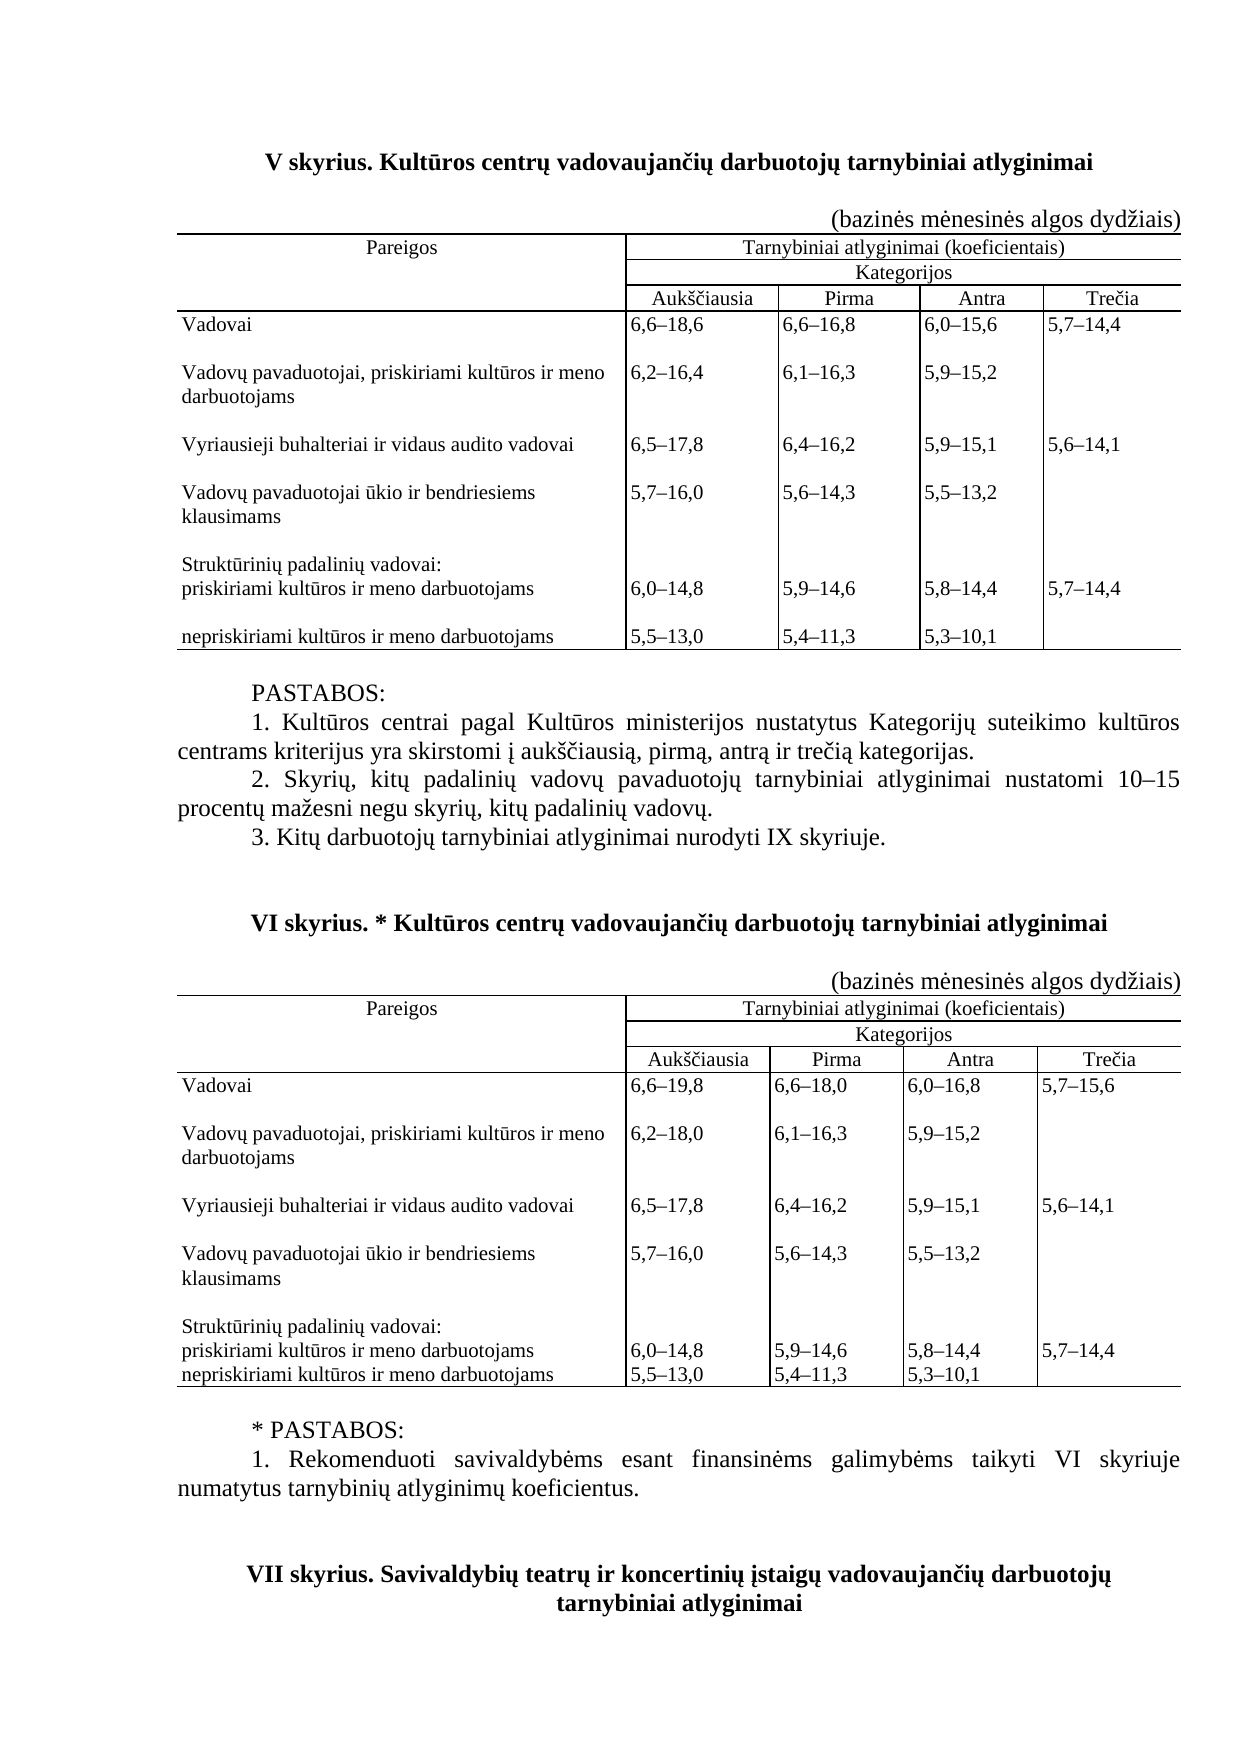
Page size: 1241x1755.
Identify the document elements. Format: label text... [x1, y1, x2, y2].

table_cell [1044, 552, 1048, 576]
table_cell 6,2–18,0 [627, 1121, 769, 1169]
table_cell [1038, 1121, 1181, 1169]
table_cell [1039, 456, 1043, 480]
table_cell [1044, 624, 1048, 648]
table_cell [1044, 480, 1181, 528]
table_cell [177, 1217, 181, 1241]
table_cell [1038, 1290, 1042, 1313]
table_cell [1033, 1169, 1037, 1193]
table_cell [177, 528, 181, 552]
table_cell [1177, 528, 1181, 552]
table_cell [1039, 336, 1043, 360]
table_cell [899, 1314, 903, 1338]
table_cell [177, 456, 181, 480]
table_cell [177, 600, 181, 624]
text (bazinės mėnesinės algos dydžiais) [177, 204, 1181, 233]
text PASTABOS: [177, 678, 1181, 707]
table_cell [899, 1217, 903, 1241]
table_cell [774, 336, 778, 360]
text 2. Skyrių, kitų padalinių vadovų pavaduotojų tarnybiniai atlyginimai nustatomi 10–15 procentų mažesni negu skyrių, kitų padalinių vadovų. [177, 764, 1181, 822]
table_cell [1044, 600, 1048, 624]
table_cell [774, 552, 778, 576]
table_cell [899, 1169, 903, 1193]
text * PASTABOS: [177, 1416, 1181, 1444]
table_cell 5,5–13,2 [904, 1241, 1037, 1289]
table_cell [1177, 1362, 1181, 1386]
table_cell 5,6–14,3 [771, 1241, 903, 1289]
table_cell 5,9–15,2 [921, 360, 1043, 408]
table_cell [1044, 408, 1048, 432]
table_cell [1044, 456, 1048, 480]
table_cell [177, 408, 181, 432]
table_cell [1177, 336, 1181, 360]
text V skyrius. Kultūros centrų vadovaujančių darbuotojų tarnybiniai atlyginimai [177, 147, 1181, 176]
table_cell [899, 1290, 903, 1313]
table_cell 6,1–16,3 [771, 1121, 903, 1169]
table_cell [1039, 600, 1043, 624]
table_cell 5,7–16,0 [627, 1241, 769, 1289]
table_cell [1177, 552, 1181, 576]
table_cell [1038, 1097, 1042, 1121]
table_cell 5,5–13,2 [921, 480, 1043, 528]
table_cell [1177, 600, 1181, 624]
table_cell [177, 336, 181, 360]
table_cell [177, 1097, 181, 1121]
table_cell [1033, 1097, 1037, 1121]
table_cell [1044, 336, 1048, 360]
table_cell [1039, 552, 1043, 576]
text 3. Kitų darbuotojų tarnybiniai atlyginimai nurodyti IX skyriuje. [177, 822, 1181, 851]
table_header Pareigos [177, 235, 625, 310]
table_cell [1039, 528, 1043, 552]
table_cell [1177, 624, 1181, 648]
table_cell 5,7–16,0 [627, 480, 778, 528]
table_cell [1177, 1217, 1181, 1241]
table_cell [774, 408, 778, 432]
table_cell [1039, 408, 1043, 432]
table_cell [1177, 1314, 1181, 1338]
table_cell 5,6–14,3 [779, 480, 919, 528]
table_cell [1177, 1097, 1181, 1121]
table_cell [1044, 360, 1181, 408]
table_cell [177, 1290, 181, 1313]
text VI skyrius. * Kultūros centrų vadovaujančių darbuotojų tarnybiniai atlyginimai [177, 908, 1181, 937]
table_cell 5,9–15,2 [904, 1121, 1037, 1169]
table_cell [774, 528, 778, 552]
table_cell [774, 600, 778, 624]
table_cell [774, 456, 778, 480]
table_cell [1038, 1362, 1042, 1386]
table_cell [1033, 1314, 1037, 1338]
text VII skyrius. Savivaldybių teatrų ir koncertinių įstaigų vadovaujančių darbuotojų [177, 1559, 1181, 1588]
text 1. Rekomenduoti savivaldybėms esant finansinėms galimybėms taikyti VI skyriuje numatytus tarnybinių atlyginimų koeficientus. [177, 1444, 1181, 1502]
table_cell [1177, 1290, 1181, 1313]
text 1. Kultūros centrai pagal Kultūros ministerijos nustatytus Kategorijų suteikimo kultūros centrams kriterijus yra skirstomi į aukščiausią, pirmą, antrą ir trečią kategorijas. [177, 707, 1181, 764]
table_cell [1177, 1169, 1181, 1193]
table_cell [1033, 1290, 1037, 1313]
table_cell [1177, 456, 1181, 480]
table_cell [1038, 1241, 1181, 1289]
table_cell [1044, 528, 1048, 552]
table_cell 6,1–16,3 [779, 360, 919, 408]
table_cell [1038, 1169, 1042, 1193]
text (bazinės mėnesinės algos dydžiais) [177, 966, 1181, 994]
table_cell [1033, 1217, 1037, 1241]
table_cell [177, 1169, 181, 1193]
table_cell [1038, 1314, 1042, 1338]
text tarnybiniai atlyginimai [177, 1588, 1181, 1617]
table_cell [899, 1097, 903, 1121]
table_cell [1038, 1217, 1042, 1241]
table_header Pareigos [177, 996, 625, 1071]
table_cell 6,2–16,4 [627, 360, 778, 408]
table_cell [1177, 408, 1181, 432]
